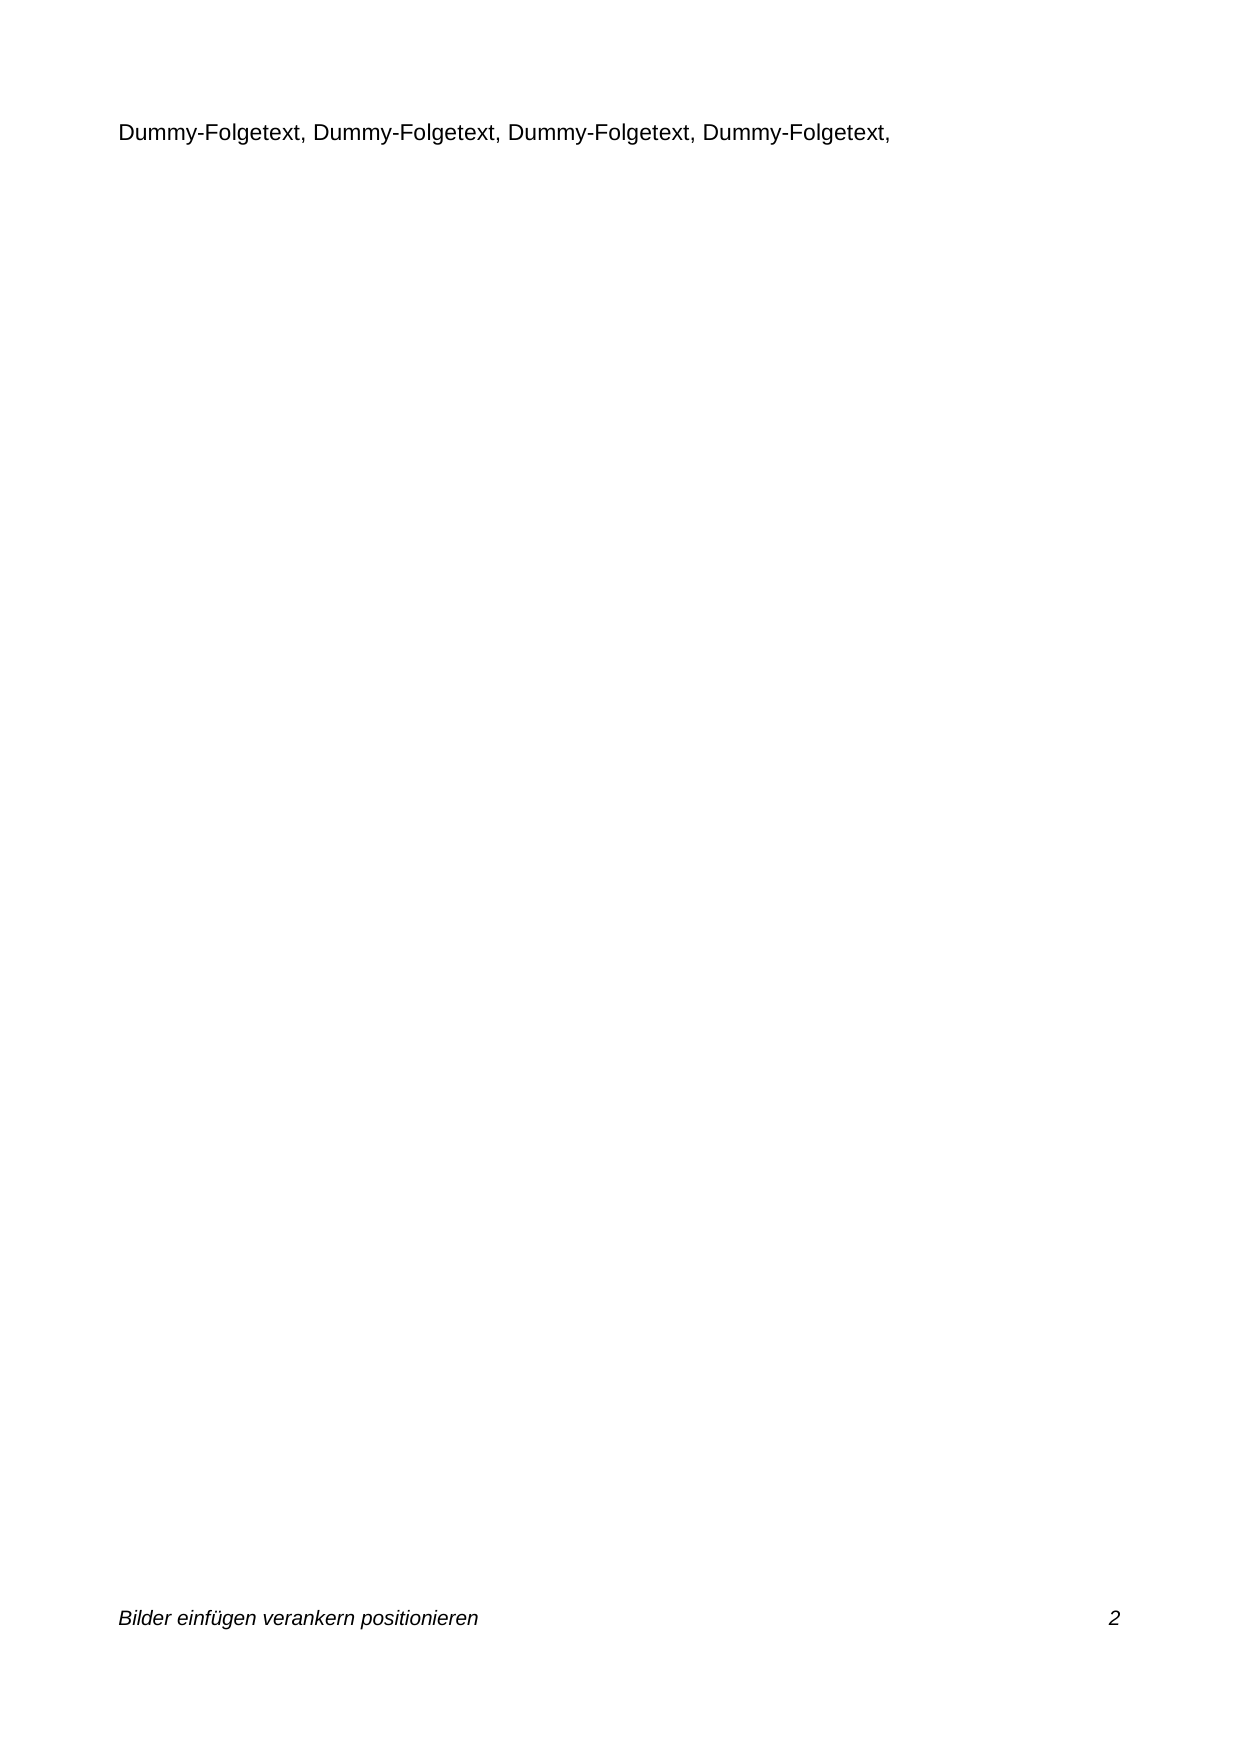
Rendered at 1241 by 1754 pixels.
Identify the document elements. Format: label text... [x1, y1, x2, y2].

text Dummy-Folgetext, Dummy-Folgetext, Dummy-Folgetext, Dummy-Folgetext, [118, 118, 1122, 145]
